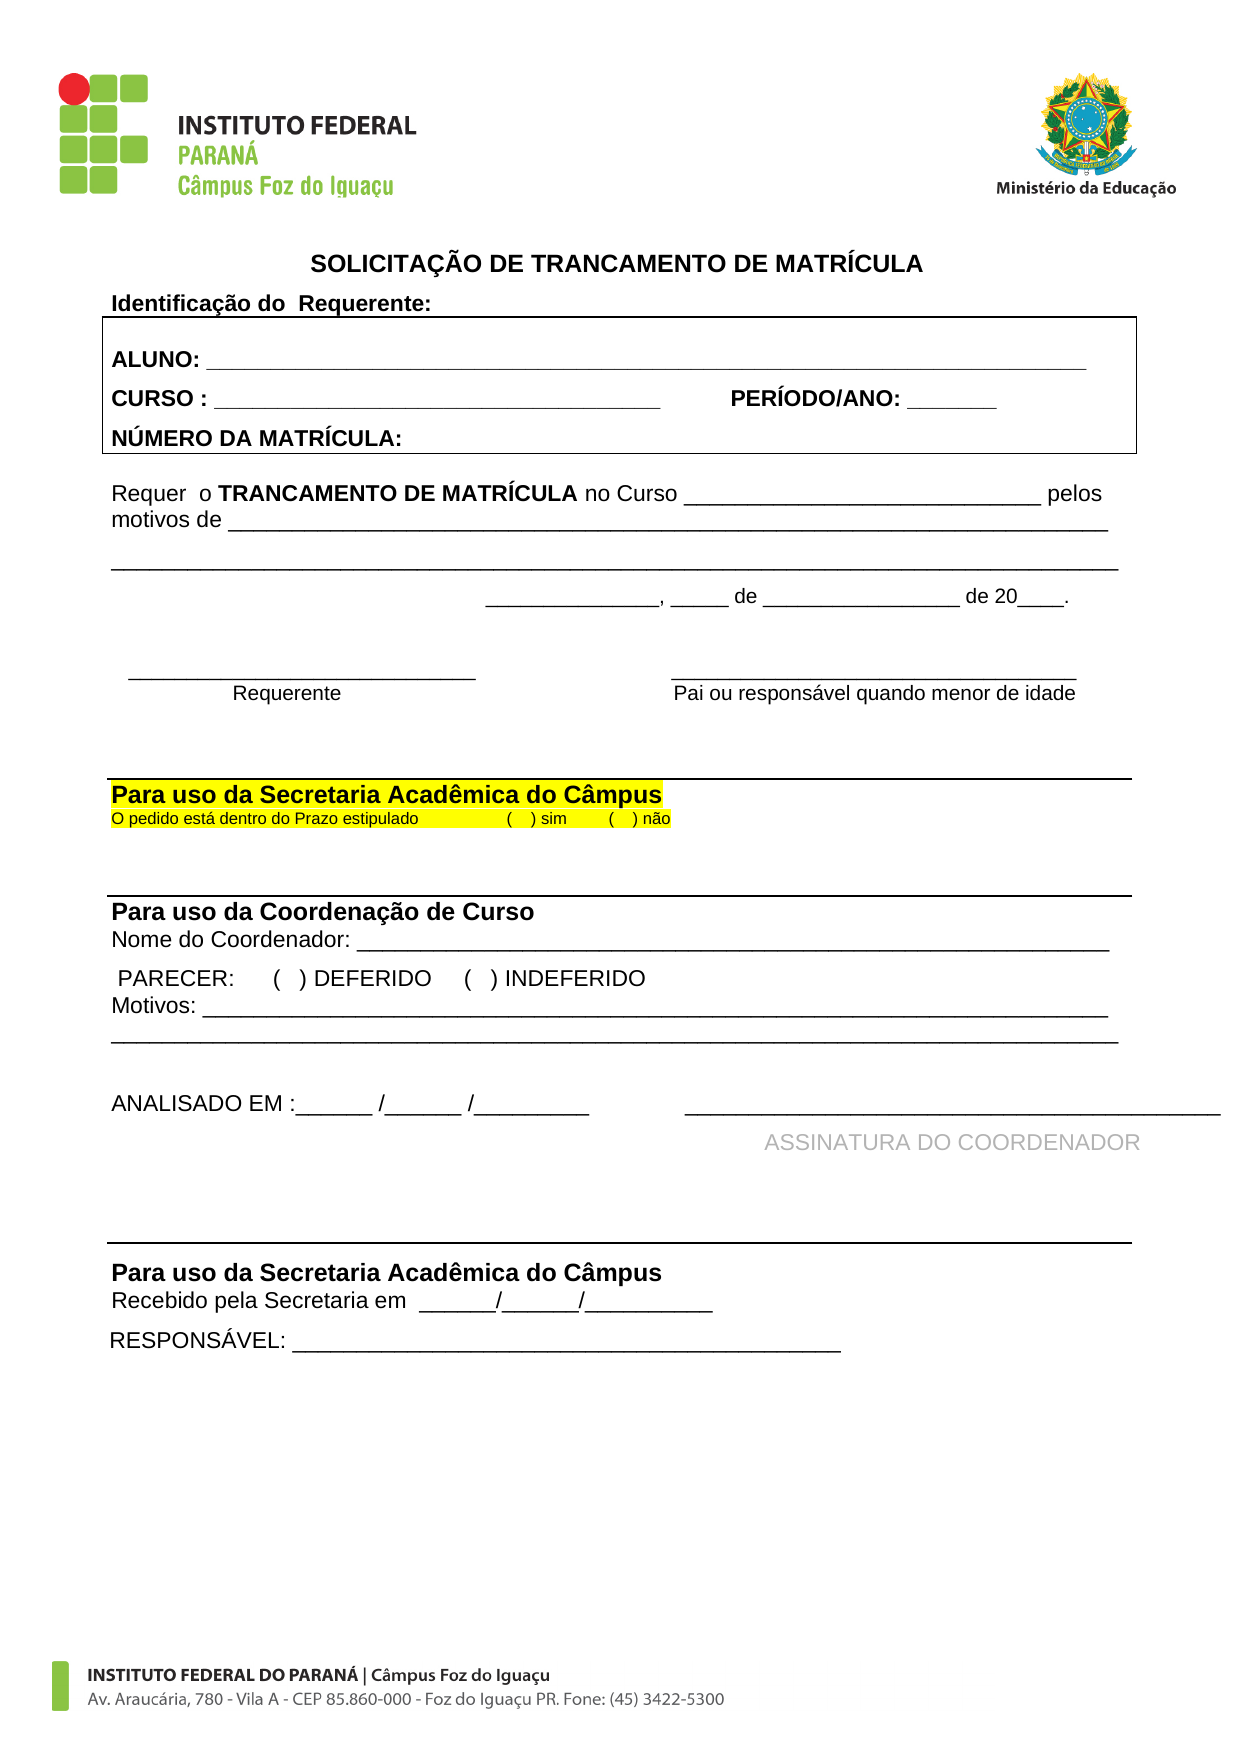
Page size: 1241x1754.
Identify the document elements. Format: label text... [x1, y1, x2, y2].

text _______________________________________________________________________________ [111, 545, 1123, 571]
text Motivos: _______________________________________________________________________ [111, 992, 1128, 1018]
text ______________________________ ___________________________________ [111, 656, 1123, 680]
text NÚMERO DA MATRÍCULA: [103, 422, 1136, 453]
text Para uso da Secretaria Acadêmica do Câmpus [111, 1258, 1128, 1287]
picture [52, 1661, 996, 1711]
text O pedido está dentro do Prazo estipulado ( ) sim ( ) não [111, 808, 1128, 828]
text SOLICITAÇÃO DE TRANCAMENTO DE MATRÍCULA [111, 249, 1123, 277]
text _______________, _____ de _________________ de 20____. [111, 584, 1123, 608]
text CURSO : ___________________________________ PERÍODO/ANO: _______ [103, 382, 1136, 412]
text Nome do Coordenador: ___________________________________________________________ [111, 926, 1128, 952]
text RESPONSÁVEL: ___________________________________________ [109, 1327, 1128, 1353]
text Para uso da Secretaria Acadêmica do Câmpus [111, 780, 1128, 808]
table_header __________________________________________ ASSINATURA DO COORDENADOR [672, 1084, 1233, 1161]
text _______________________________________________________________________________ [111, 1018, 1128, 1044]
text Requerente Pai ou responsável quando menor de idade [111, 680, 1128, 704]
text Recebido pela Secretaria em ______/______/__________ [111, 1287, 1128, 1313]
text Para uso da Coordenação de Curso [111, 897, 1128, 926]
text Requer o TRANCAMENTO DE MATRÍCULA no Curso ____________________________ pelos motivos de _____________________________________________________________________ [111, 480, 1123, 533]
table_header ANALISADO EM :______ /______ /_________ [111, 1084, 672, 1161]
text Identificação do Requerente: [111, 290, 1128, 316]
text ALUNO: _____________________________________________________________________ [111, 346, 1128, 372]
text .PARECER: ( ) DEFERIDO ( ) INDEFERIDO [111, 965, 1128, 992]
picture [58, 73, 1181, 199]
